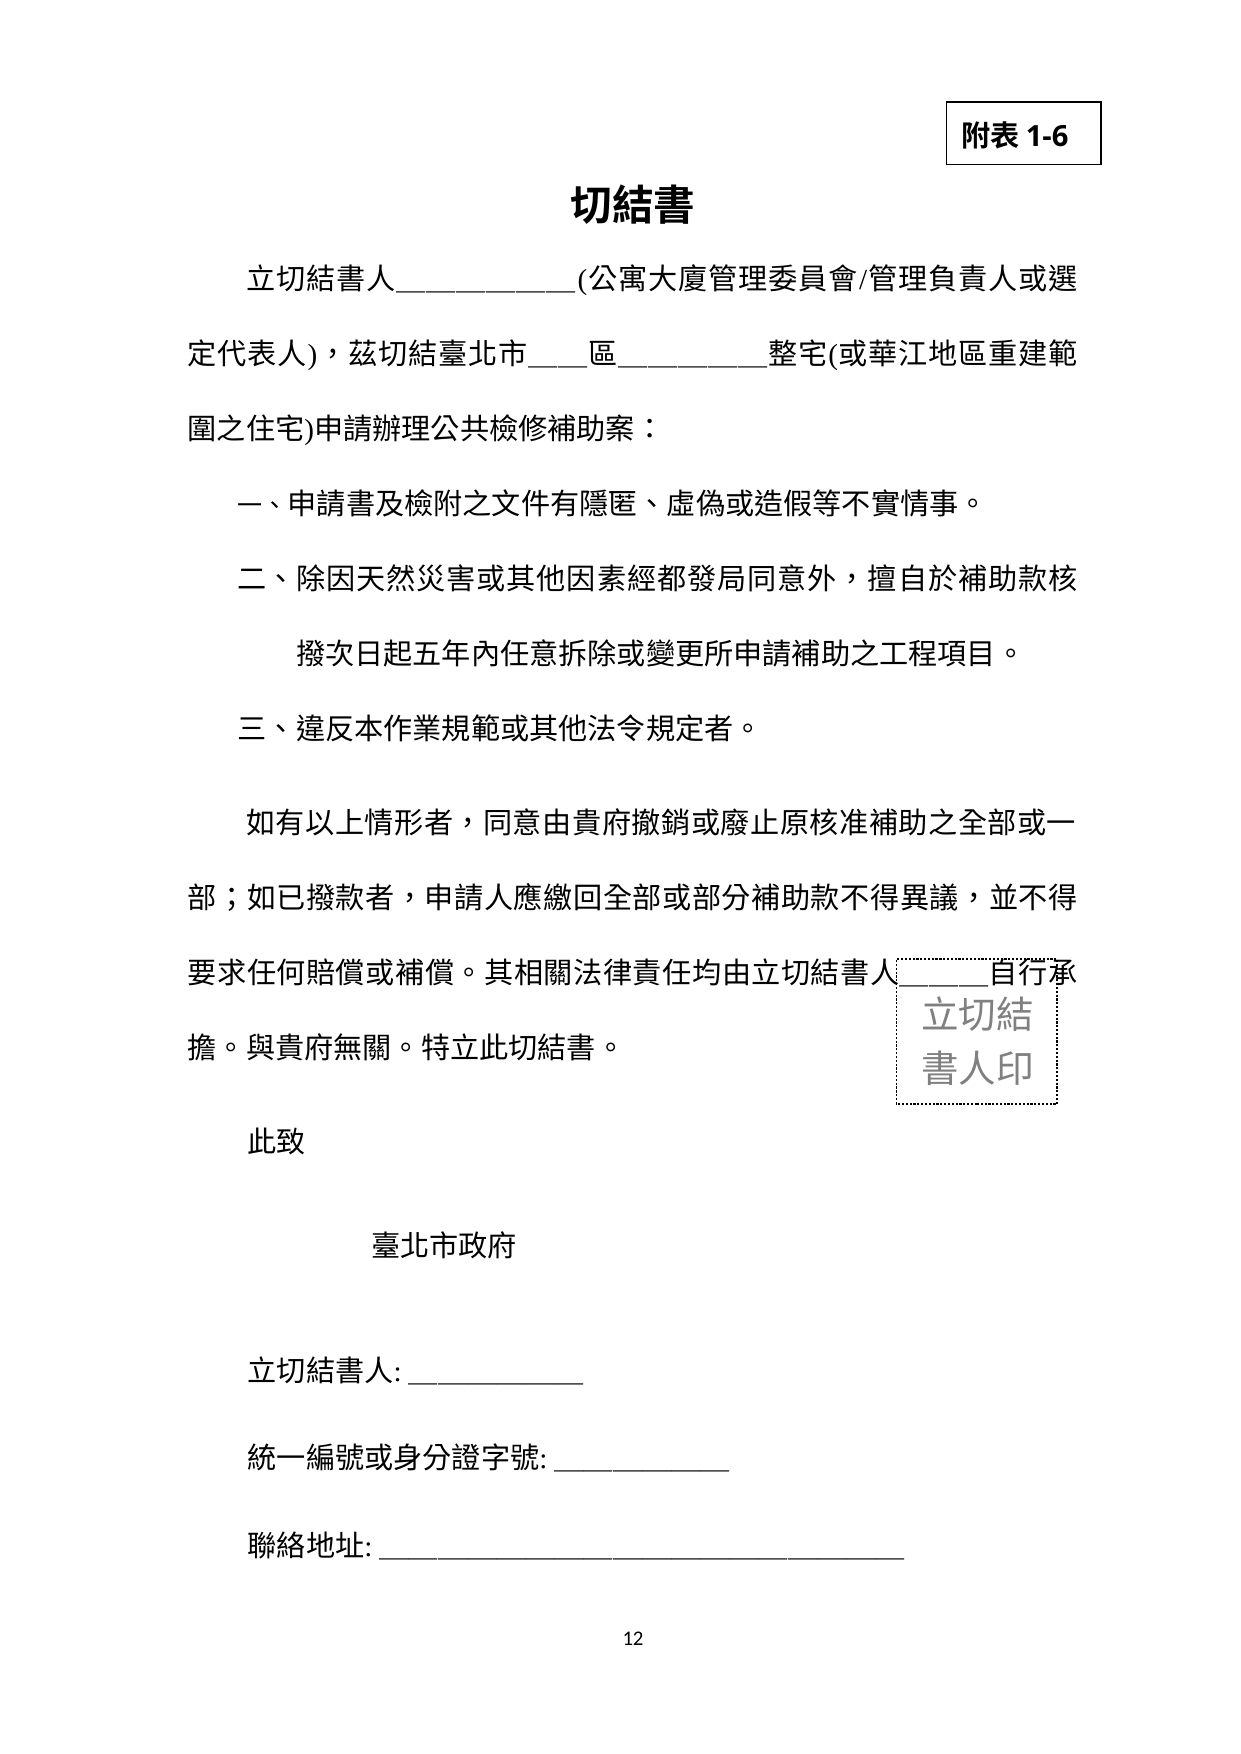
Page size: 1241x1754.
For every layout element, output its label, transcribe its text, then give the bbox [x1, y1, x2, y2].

text 附表1-6 [961, 112, 1086, 154]
list 違反本作業規範或其他法令規定者。 [237, 689, 1078, 764]
list 申請書及檢附之文件有隱匿、虛偽或造假等不實情事。 [237, 464, 1078, 539]
text 切結書 [187, 164, 1078, 239]
text 立切結書人: ＿＿＿＿＿＿ [186, 1331, 1078, 1406]
text 臺北市政府 [225, 1206, 1078, 1281]
text 此致 [186, 1102, 1078, 1177]
text 立切結書人印 [912, 1083, 1042, 1093]
list 除因天然災害或其他因素經都發局同意外，擅自於補助款核撥次日起五年內任意拆除或變更所申請補助之工程項目。 [237, 539, 1078, 689]
text 立切結書人＿＿＿＿＿＿(公寓大廈管理委員會/管理負責人或選定代表人)，茲切結臺北市＿＿區＿＿＿＿＿整宅(或華江地區重建範圍之住宅)申請辦理公共檢修補助案： [187, 239, 1078, 464]
text 統一編號或身分證字號: ＿＿＿＿＿＿ [186, 1419, 1078, 1494]
text 如有以上情形者，同意由貴府撤銷或廢止原核准補助之全部或一部；如已撥款者，申請人應繳回全部或部分補助款不得異議，並不得要求任何賠償或補償。其相關法律責任均由立切結書人＿＿＿自行承擔。與貴府無關。特立此切結書。 [187, 783, 1078, 1083]
text 聯絡地址: ＿＿＿＿＿＿＿＿＿＿＿＿＿＿＿＿＿＿ [186, 1506, 1078, 1581]
